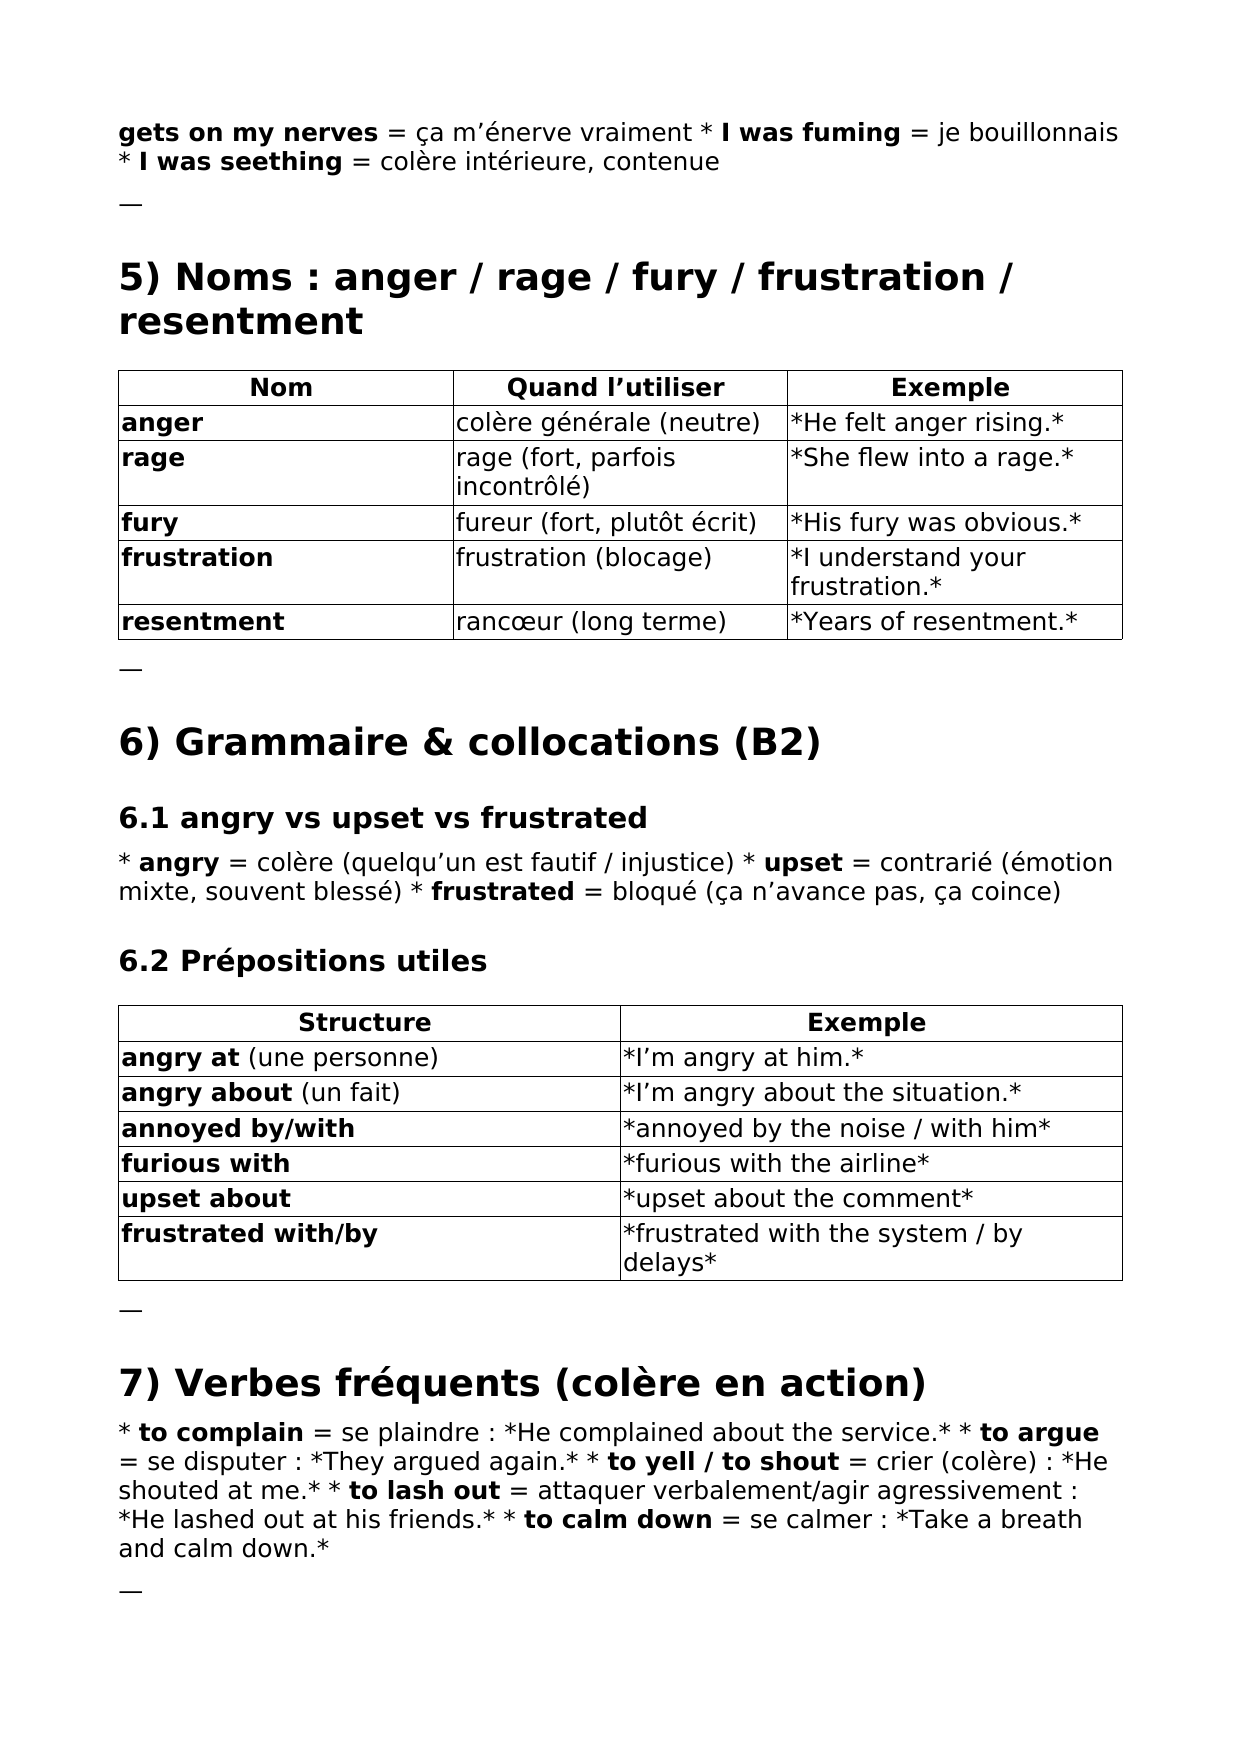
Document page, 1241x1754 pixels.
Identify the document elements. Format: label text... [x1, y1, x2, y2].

table_cell frustrated with/by [119, 1217, 620, 1280]
table_cell *Years of resentment.* [788, 605, 1122, 639]
table_cell angry about (un fait) [119, 1077, 620, 1111]
table_cell *frustrated with the system / by delays* [621, 1217, 1122, 1280]
table_header Nom [119, 371, 453, 405]
table_header Exemple [788, 371, 1122, 405]
table_cell frustration (blocage) [454, 541, 787, 604]
table_cell rage [119, 441, 453, 505]
text * angry = colère (quelqu’un est fautif / injustice) * upset = contrarié (émotion mixte, souvent blessé) * frustrated = bloqué (ça n’avance pas, ça coince) [118, 848, 1122, 907]
table_cell *She flew into a rage.* [788, 441, 1122, 505]
table_cell fury [119, 506, 453, 540]
text — [118, 189, 1122, 218]
text — [118, 1295, 1122, 1324]
table_cell anger [119, 406, 453, 440]
text gets on my nerves = ça m’énerve vraiment * I was fuming = je bouillonnais * I was seething = colère intérieure, contenue [118, 118, 1122, 176]
table_cell upset about [119, 1182, 620, 1216]
subtitle 7) Verbes fréquents (colère en action) [118, 1362, 1122, 1406]
table_header Structure [119, 1006, 620, 1041]
table_cell resentment [119, 605, 453, 639]
table_cell *annoyed by the noise / with him* [621, 1112, 1122, 1146]
text — [118, 1576, 1122, 1606]
table_cell *He felt anger rising.* [788, 406, 1122, 440]
subtitle 6.1 angry vs upset vs frustrated [118, 802, 1122, 836]
table_cell *I understand your frustration.* [788, 541, 1122, 604]
table_cell fureur (fort, plutôt écrit) [454, 506, 787, 540]
table_cell annoyed by/with [119, 1112, 620, 1146]
subtitle 5) Noms : anger / rage / fury / frustration / resentment [118, 256, 1122, 343]
subtitle 6) Grammaire & collocations (B2) [118, 721, 1122, 764]
table_cell *His fury was obvious.* [788, 506, 1122, 540]
table_cell furious with [119, 1147, 620, 1181]
table_header Exemple [621, 1006, 1122, 1041]
table_cell *upset about the comment* [621, 1182, 1122, 1216]
table_header Quand l’utiliser [454, 371, 787, 405]
table_cell rancœur (long terme) [454, 605, 787, 639]
table_cell *furious with the airline* [621, 1147, 1122, 1181]
table_cell *I’m angry about the situation.* [621, 1077, 1122, 1111]
subtitle 6.2 Prépositions utiles [118, 944, 1122, 978]
text * to complain = se plaindre : *He complained about the service.* * to argue = se disputer : *They argued again.* * to yell / to shout = crier (colère) : *He shouted at me.* * to lash out = attaquer verbalement/agir agressivement : *He lashed out at his friends.* * to calm down = se calmer : *Take a breath and calm down.* [118, 1418, 1122, 1564]
table_cell colère générale (neutre) [454, 406, 787, 440]
table_cell angry at (une personne) [119, 1042, 620, 1076]
table_cell rage (fort, parfois incontrôlé) [454, 441, 787, 505]
table_cell frustration [119, 541, 453, 604]
table_cell *I’m angry at him.* [621, 1042, 1122, 1076]
text — [118, 654, 1122, 683]
